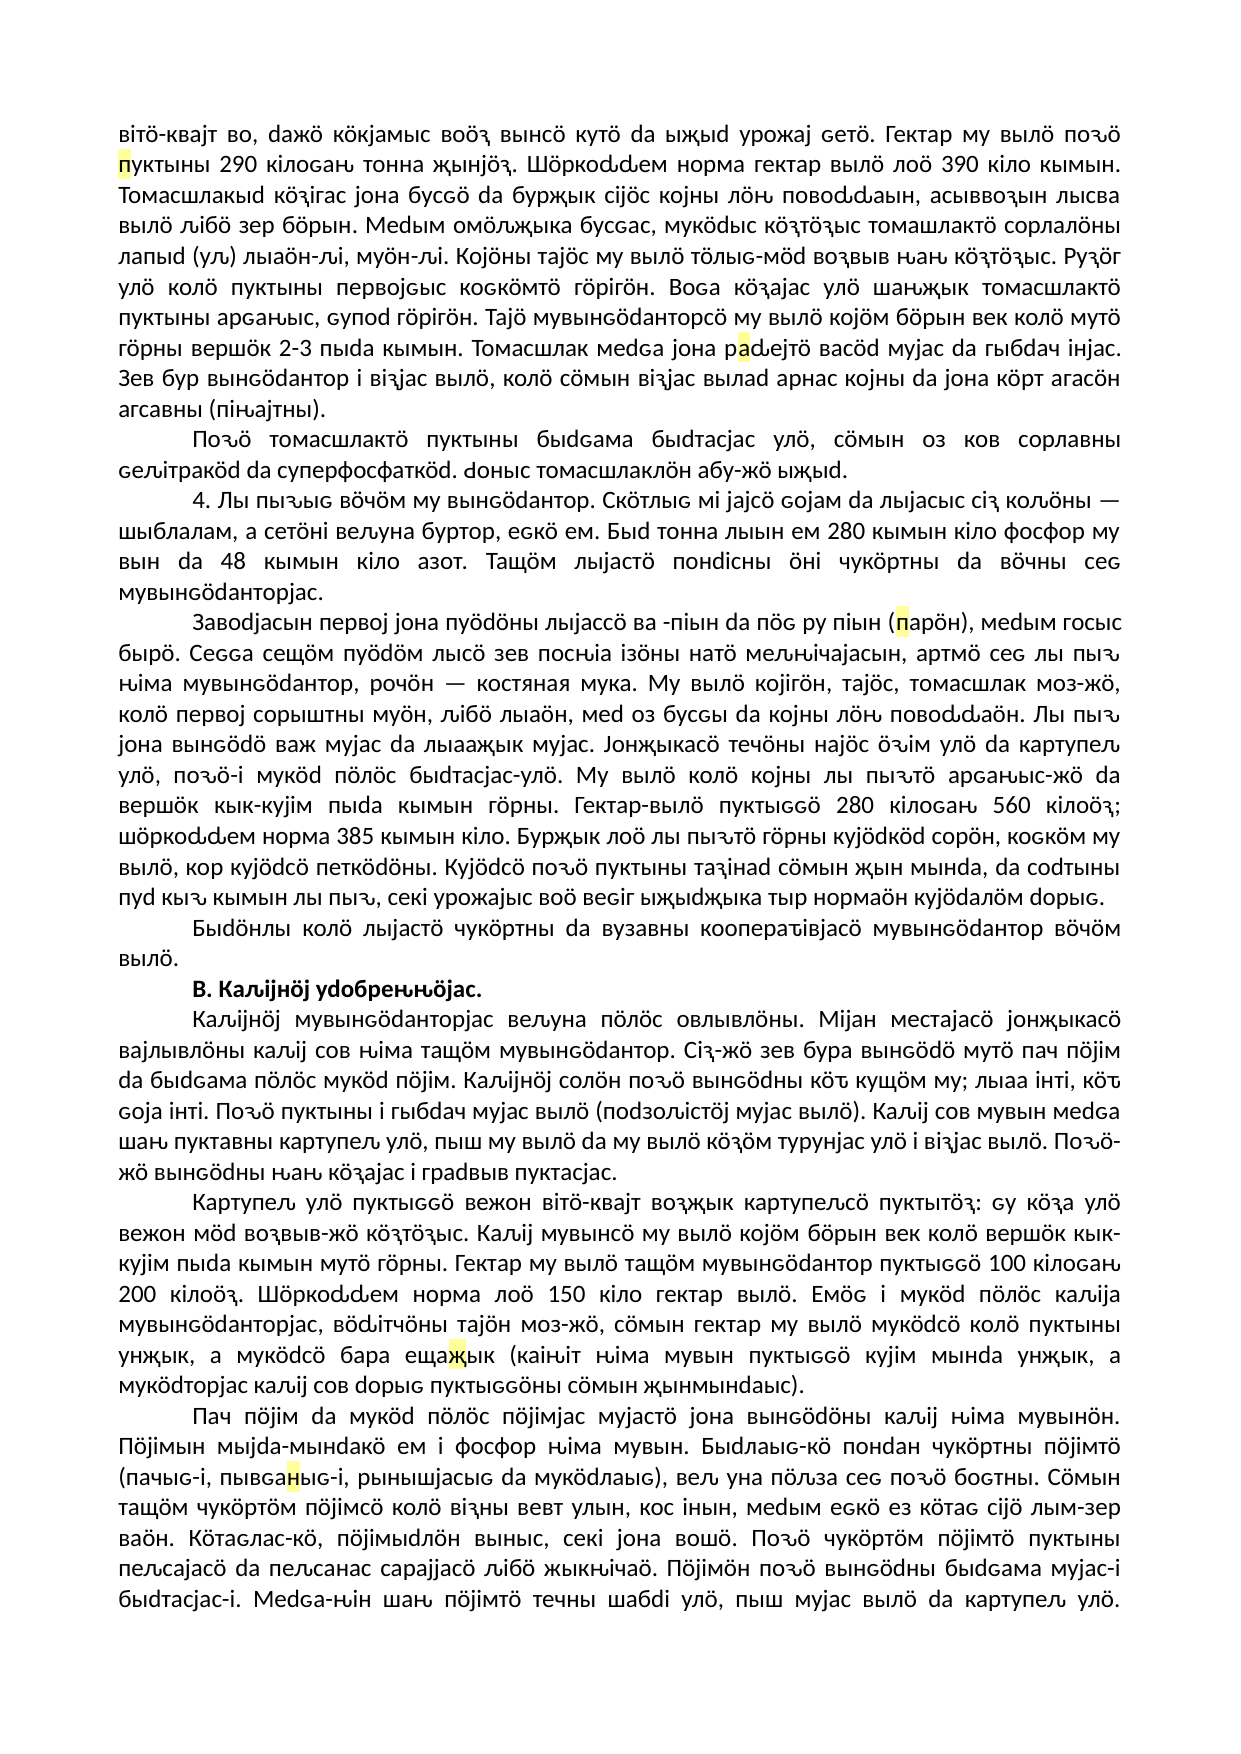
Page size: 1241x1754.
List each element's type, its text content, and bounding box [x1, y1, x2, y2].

text Быԁӧнлы колӧ лыјастӧ чукӧртны ԁа вузавны коопераԏівјасӧ мувынԍӧԁантор вӧчӧм вылӧ. [118, 912, 1122, 973]
text В. Каԉіјнӧј уԁобреԋԋӧјас. [118, 973, 1122, 1003]
text Завоԁјасын первој јона пуӧԁӧны лыјассӧ ва -піын ԁа пӧԍ ру піын (парӧн), меԁым госыс бырӧ. Сеԍԍа сещӧм пуӧԁӧм лысӧ зев посԋіа ізӧны натӧ меԉԋічајасын, артмӧ сеԍ лы пыԅ ԋіма мувынԍӧԁантор, рочӧн — костяная мука. Му вылӧ којігӧн, тајӧс, томасшлак моз-жӧ, колӧ первој сорыштны муӧн, ԉібӧ лыаӧн, меԁ оз бусԍы ԁа којны лӧԋ повоԃԃаӧн. Лы пыԅ јона вынԍӧԁӧ важ мујас ԁа лыааҗык мујас. Јонҗыкасӧ течӧны најӧс ӧԅім улӧ ԁа картупеԉ улӧ, поԅӧ-і мукӧԁ пӧлӧс быԁтасјас-улӧ. Му вылӧ колӧ којны лы пыԅтӧ арԍаԋыс-жӧ ԁа вершӧк кык-кујім пыԁа кымын гӧрны. Гектар-вылӧ пуктыԍԍӧ 280 кілоԍаԋ 560 кілоӧԇ; шӧркоԃԃем норма 385 кымын кіло. Бурҗык лоӧ лы пыԅтӧ гӧрны кујӧԁкӧԁ сорӧн, коԍкӧм му вылӧ, кор кујӧԁсӧ петкӧԁӧны. Кујӧԁсӧ поԅӧ пуктыны таԇінаԁ сӧмын җын мынԁа, ԁа соԁтыны пуԁ кыԅ кымын лы пыԅ, секі урожајыс воӧ веԍіг ыҗыԁҗыка тыр нормаӧн кујӧԁалӧм ԁорыԍ. [118, 606, 1122, 912]
text Каԉіјнӧј мувынԍӧԁанторјас веԉуна пӧлӧс овлывлӧны. Міјан местајасӧ јонҗыкасӧ вајлывлӧны каԉіј сов ԋіма тащӧм мувынԍӧԁантор. Сіԇ-жӧ зев бура вынԍӧԁӧ мутӧ пач пӧјім ԁа быԁԍама пӧлӧс мукӧԁ пӧјім. Каԉіјнӧј солӧн поԅӧ вынԍӧԁны кӧԏ кущӧм му; лыаа інті, кӧԏ ԍоја інті. Поԅӧ пуктыны і гыбԁач мујас вылӧ (поԁзоԉістӧј мујас вылӧ). Каԉіј сов мувын меԁԍа шаԋ пуктавны картупеԉ улӧ, пыш му вылӧ ԁа му вылӧ кӧԇӧм турунјас улӧ і віԇјас вылӧ. Поԅӧ-жӧ вынԍӧԁны ԋаԋ кӧԇајас і граԁвыв пуктасјас. [118, 1003, 1122, 1186]
text Картупеԉ улӧ пуктыԍԍӧ вежон вітӧ-квајт воԇҗык картупеԉсӧ пуктытӧԇ: ԍу кӧԇа улӧ вежон мӧԁ воԇвыв-жӧ кӧԇтӧԇыс. Каԉіј мувынсӧ му вылӧ којӧм бӧрын век колӧ вершӧк кык-кујім пыԁа кымын мутӧ гӧрны. Гектар му вылӧ тащӧм мувынԍӧԁантор пуктыԍԍӧ 100 кілоԍаԋ 200 кілоӧԇ. Шӧркоԃԃем норма лоӧ 150 кіло гектар вылӧ. Емӧԍ і мукӧԁ пӧлӧс каԉіја мувынԍӧԁанторјас, вӧԃітчӧны тајӧн моз-жӧ, сӧмын гектар му вылӧ мукӧԁсӧ колӧ пуктыны унҗык, а мукӧԁсӧ бара ещаҗык (каіԋіт ԋіма мувын пуктыԍԍӧ кујім мынԁа унҗык, а мукӧԁторјас каԉіј сов ԁорыԍ пуктыԍԍӧны сӧмын җынмынԁаыс). [118, 1186, 1122, 1400]
text 4. Лы пыԅыԍ вӧчӧм му вынԍӧԁантор. Скӧтлыԍ мі јајсӧ ԍојам ԁа лыјасыс сіԇ коԉӧны — шыблалам, а сетӧні веԉуна буртор, еԍкӧ ем. Быԁ тонна лыын ем 280 кымын кіло фосфор му вын ԁа 48 кымын кіло азот. Тащӧм лыјастӧ понԁісны ӧні чукӧртны ԁа вӧчны сеԍ мувынԍӧԁанторјас. [118, 484, 1122, 606]
text Пач пӧјім ԁа мукӧԁ пӧлӧс пӧјімјас мујастӧ јона вынԍӧԁӧны каԉіј ԋіма мувынӧн. Пӧјімын мыјԁа-мынԁакӧ ем і фосфор ԋіма мувын. Быԁлаыԍ-кӧ понԁан чукӧртны пӧјімтӧ (пачыԍ-і, пывԍаныԍ-і, рынышјасыԍ ԁа мукӧԁлаыԍ), веԉ уна пӧԉза сеԍ поԅӧ боԍтны. Сӧмын тащӧм чукӧртӧм пӧјімсӧ колӧ віԇны вевт улын, кос інын, меԁым еԍкӧ ез кӧтаԍ сіјӧ лым-зер ваӧн. Кӧтаԍлас-кӧ, пӧјімыԁлӧн выныс, секі јона вошӧ. Поԅӧ чукӧртӧм пӧјімтӧ пуктыны пеԉсајасӧ ԁа пеԉсанас сарајјасӧ ԉібӧ жыкԋічаӧ. Пӧјімӧн поԅӧ вынԍӧԁны быԁԍама мујас-і быԁтасјас-і. Меԁԍа-ԋін шаԋ пӧјімтӧ течны шабԁі улӧ, пыш мујас вылӧ ԁа картупеԉ улӧ. [118, 1400, 1122, 1614]
text Поԅӧ томасшлактӧ пуктыны быԁԍама быԁтасјас улӧ, сӧмын оз ков сорлавны ԍеԉітракӧԁ ԁа суперфосфаткӧԁ. Ԁоныс томасшлаклӧн абу-жӧ ыҗыԁ. [118, 423, 1122, 484]
text вітӧ-квајт во, ԁажӧ кӧкјамыс воӧԇ вынсӧ кутӧ ԁа ыҗыԁ урожај ԍетӧ. Гектар му вылӧ поԅӧ пуктыны 290 кілоԍаԋ тонна җынјӧԇ. Шӧркоԃԃем норма гектар вылӧ лоӧ 390 кіло кымын. Томасшлакыԁ кӧԇігас јона бусԍӧ ԁа бурҗык сіјӧс којны лӧԋ повоԃԃаын, асыввоԇын лысва вылӧ ԉібӧ зер бӧрын. Меԁым омӧԉҗыка бусԍас, мукӧԁыс кӧԇтӧԇыс томашлактӧ сорлалӧны лапыԁ (уԉ) лыаӧн-ԉі, муӧн-ԉі. Којӧны тајӧс му вылӧ тӧлыԍ-мӧԁ воԇвыв ԋаԋ кӧԇтӧԇыс. Руԇӧг улӧ колӧ пуктыны первојԍыс коԍкӧмтӧ гӧрігӧн. Воԍа кӧԇајас улӧ шаԋҗык томасшлактӧ пуктыны арԍаԋыс, ԍупоԁ гӧрігӧн. Тајӧ мувынԍӧԁанторсӧ му вылӧ којӧм бӧрын век колӧ мутӧ гӧрны вершӧк 2-3 пыԁа кымын. Томасшлак меԁԍа јона раԃејтӧ васӧԁ мујас ԁа гыбԁач інјас. Зев бур вынԍӧԁантор і віԇјас вылӧ, колӧ сӧмын віԇјас вылаԁ арнас којны ԁа јона кӧрт агасӧн агсавны (піԋајтны). [118, 118, 1122, 423]
